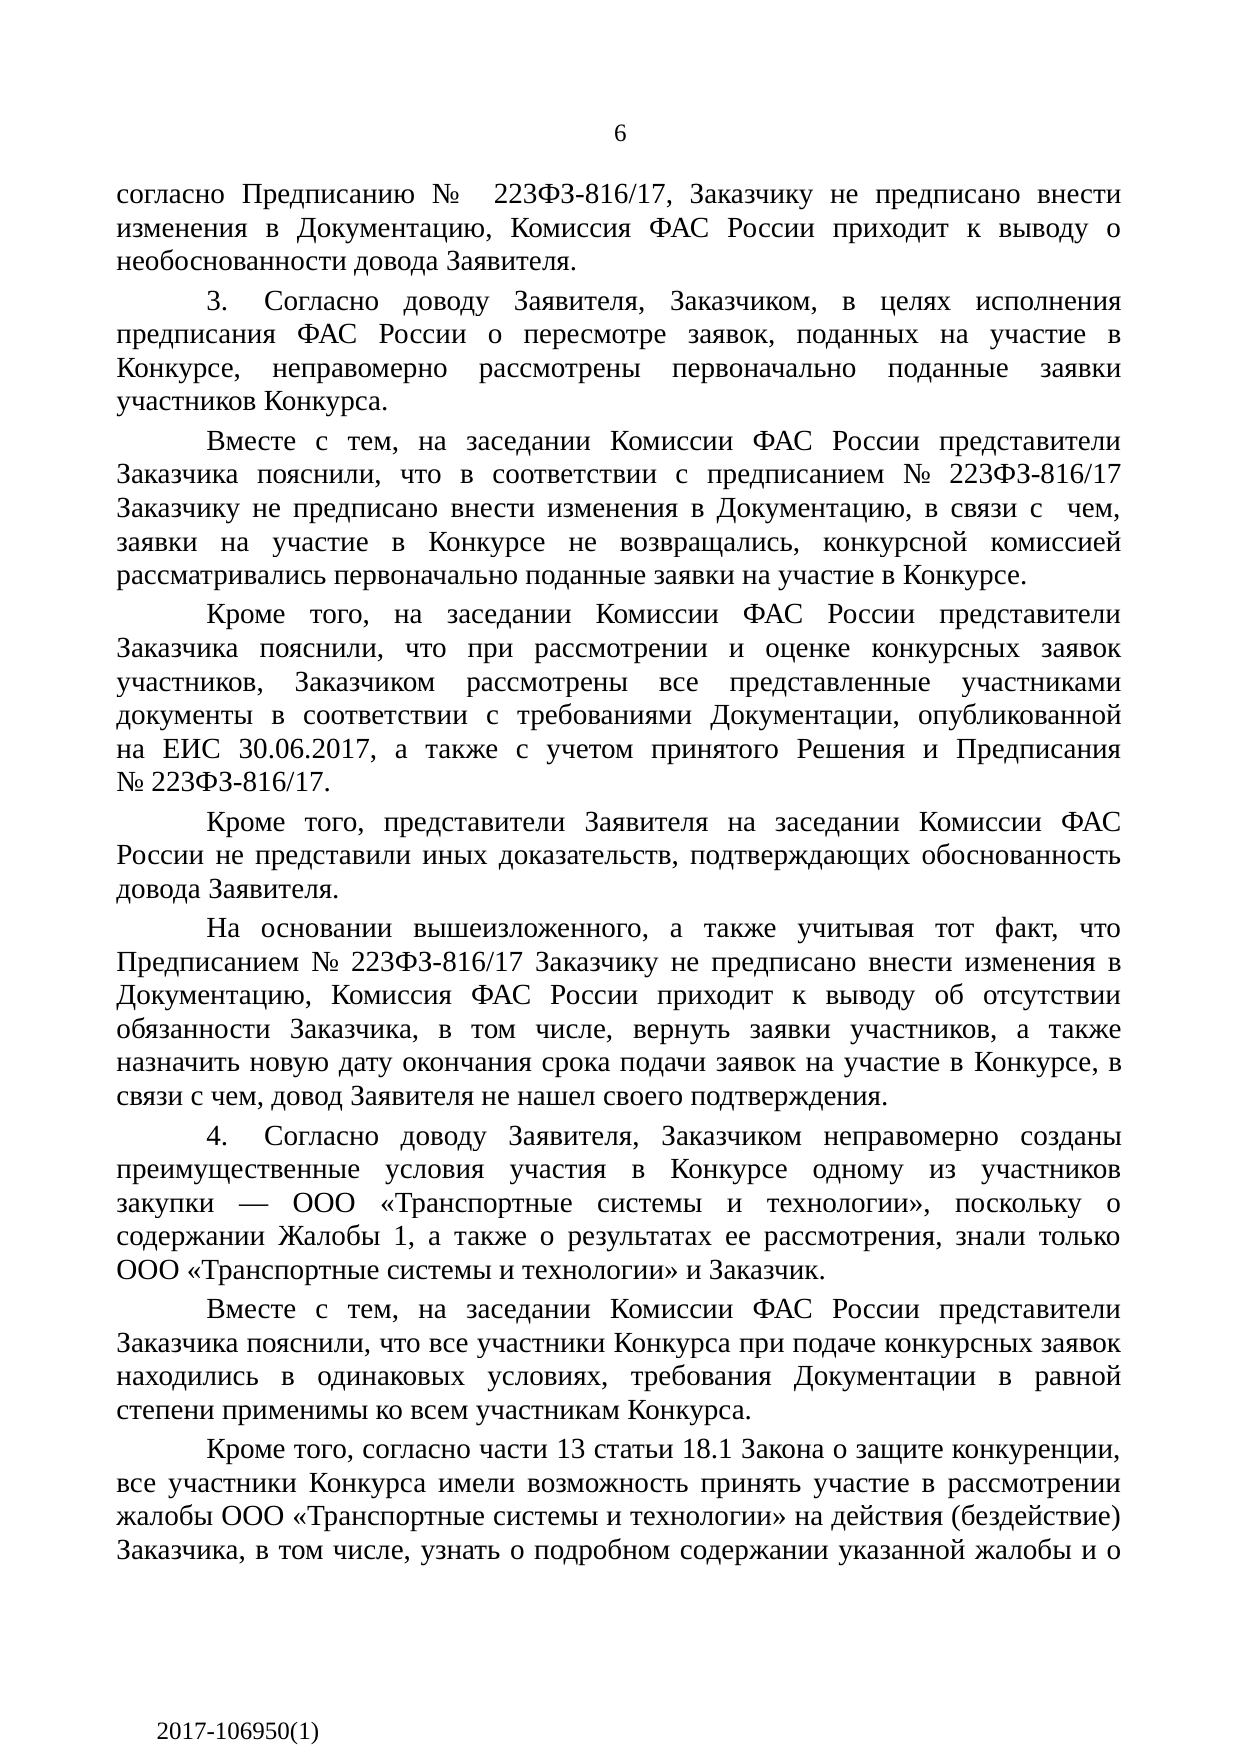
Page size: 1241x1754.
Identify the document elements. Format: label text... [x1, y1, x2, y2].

list Согласно доводу Заявителя, Заказчиком неправомерно созданы преимущественные условия участия в Конкурсе одному из участников закупки — ООО «Транспортные системы и технологии», поскольку о содержании Жалобы 1, а также о результатах ее рассмотрения, знали только ООО «Транспортные системы и технологии» и Заказчик. [116, 1118, 1122, 1285]
text На основании вышеизложенного, а также учитывая тот факт, что Предписанием № 223ФЗ-816/17 Заказчику не предписано внести изменения в Документацию, Комиссия ФАС России приходит к выводу об отсутствии обязанности Заказчика, в том числе, вернуть заявки участников, а также назначить новую дату окончания срока подачи заявок на участие в Конкурсе, в связи с чем, довод Заявителя не нашел своего подтверждения. [116, 910, 1122, 1112]
text Кроме того, согласно части 13 статьи 18.1 Закона о защите конкуренции, все участники Конкурса имели возможность принять участие в рассмотрении жалобы ООО «Транспортные системы и технологии» на действия (бездействие) Заказчика, в том числе, узнать о подробном содержании указанной жалобы и о [116, 1431, 1122, 1566]
text согласно Предписанию № 223ФЗ-816/17, Заказчику не предписано внести изменения в Документацию, Комиссия ФАС России приходит к выводу о необоснованности довода Заявителя. [116, 176, 1122, 277]
text Вместе с тем, на заседании Комиссии ФАС России представители Заказчика пояснили, что в соответствии с предписанием № 223ФЗ-816/17 Заказчику не предписано внести изменения в Документацию, в связи с чем, заявки на участие в Конкурсе не возвращались, конкурсной комиссией рассматривались первоначально поданные заявки на участие в Конкурсе. [116, 423, 1122, 591]
text Кроме того, представители Заявителя на заседании Комиссии ФАС России не представили иных доказательств, подтверждающих обоснованность довода Заявителя. [116, 804, 1122, 904]
list Согласно доводу Заявителя, Заказчиком, в целях исполнения предписания ФАС России о пересмотре заявок, поданных на участие в Конкурсе, неправомерно рассмотрены первоначально поданные заявки участников Конкурса. [116, 283, 1122, 417]
text Вместе с тем, на заседании Комиссии ФАС России представители Заказчика пояснили, что все участники Конкурса при подаче конкурсных заявок находились в одинаковых условиях, требования Документации в равной степени применимы ко всем участникам Конкурса. [116, 1291, 1122, 1425]
text Кроме того, на заседании Комиссии ФАС России представители Заказчика пояснили, что при рассмотрении и оценке конкурсных заявок участников, Заказчиком рассмотрены все представленные участниками документы в соответствии с требованиями Документации, опубликованной на ЕИС 30.06.2017, а также с учетом принятого Решения и Предписания № 223ФЗ-816/17. [116, 597, 1122, 798]
